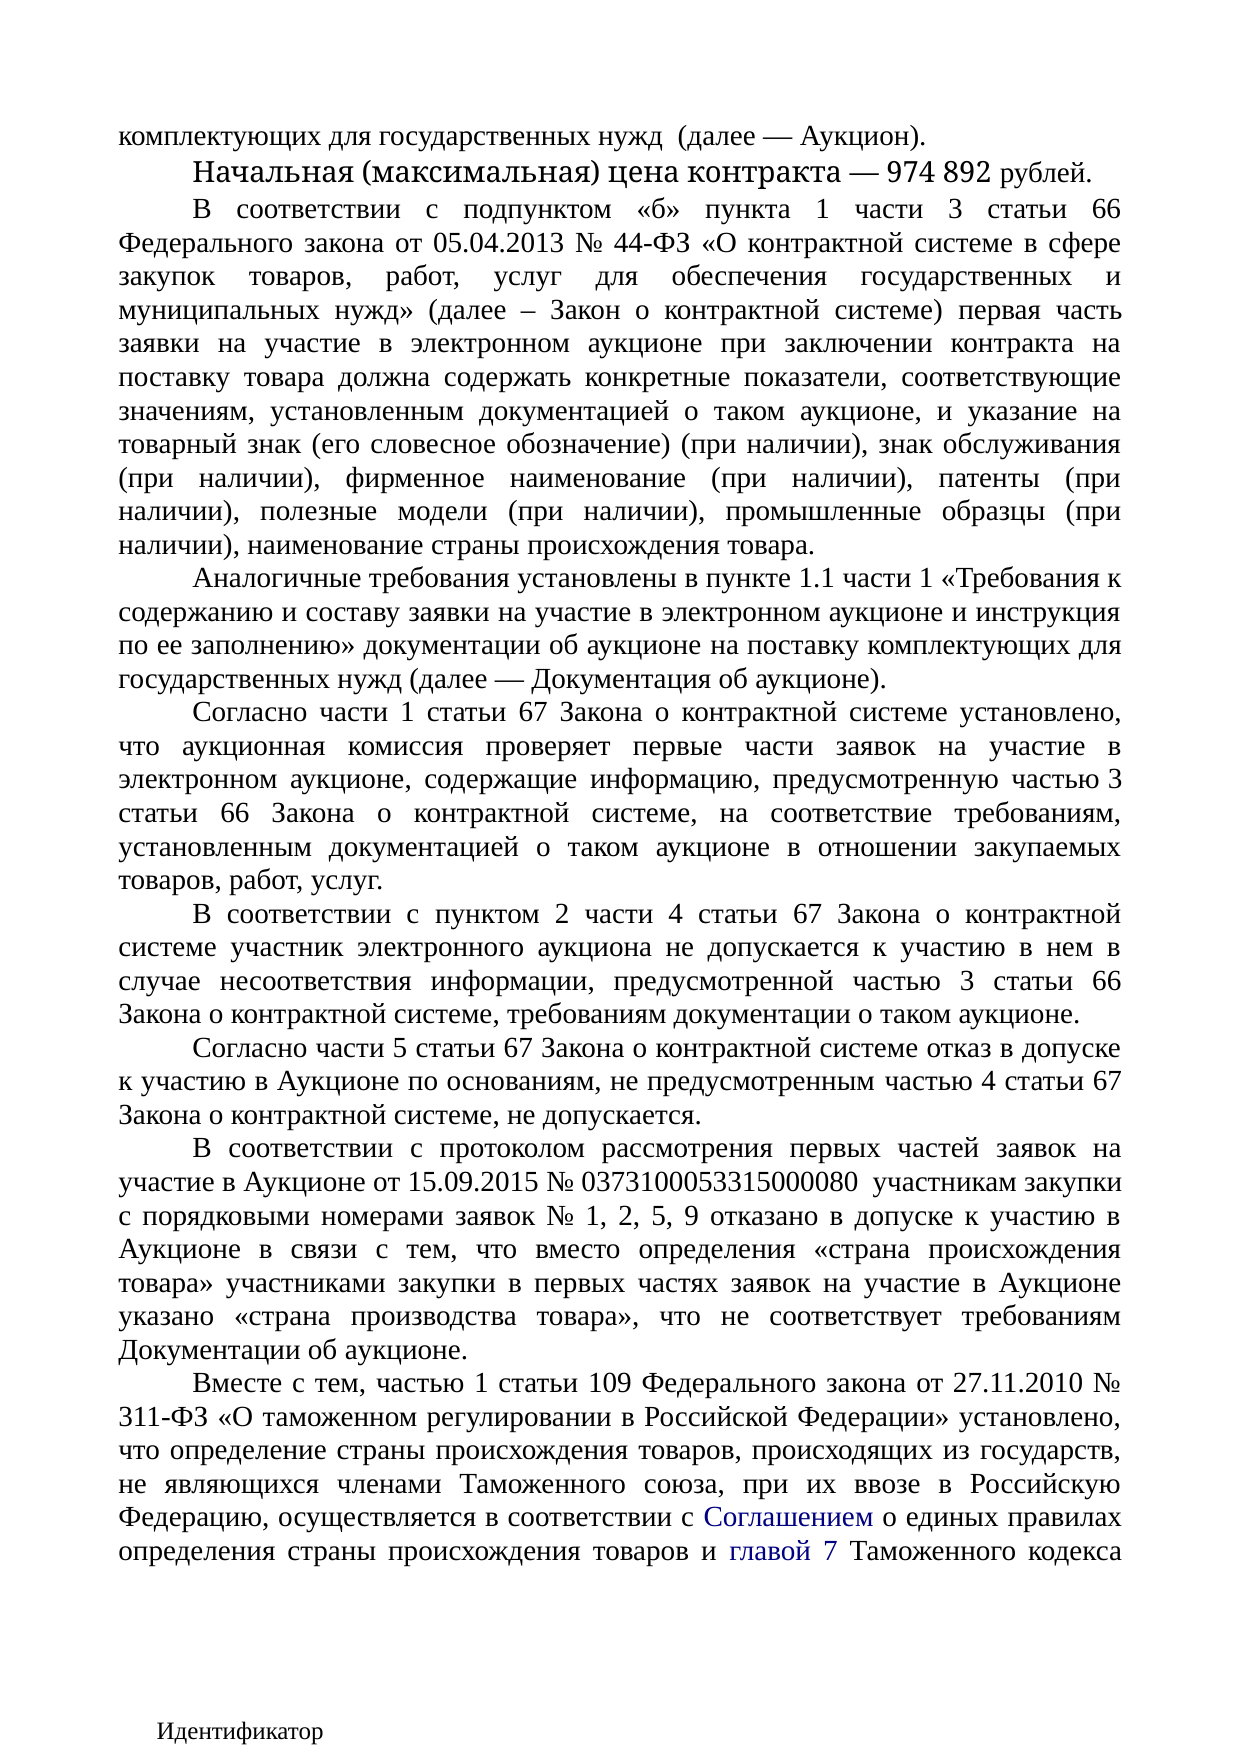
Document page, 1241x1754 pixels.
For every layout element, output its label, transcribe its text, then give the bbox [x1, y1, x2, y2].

text Вместе с тем, частью 1 статьи 109 Федерального закона от 27.11.2010 № 311-ФЗ «О таможенном регулировании в Российской Федерации» установлено, что определение страны происхождения товаров, происходящих из государств, не являющихся членами Таможенного союза, при их ввозе в Российскую Федерацию, осуществляется в соответствии с Соглашением о единых правилах определения страны происхождения товаров и главой 7 Таможенного кодекса [118, 1365, 1122, 1567]
text Согласно части 1 статьи 67 Закона о контрактной системе установлено, что аукционная комиссия проверяет первые части заявок на участие в электронном аукционе, содержащие информацию, предусмотренную частью 3 статьи 66 Закона о контрактной системе, на соответствие требованиям, установленным документацией о таком аукционе в отношении закупаемых товаров, работ, услуг. [118, 694, 1122, 896]
text В соответствии с протоколом рассмотрения первых частей заявок на участие в Аукционе от 15.09.2015 № 0373100053315000080 участникам закупки с порядковыми номерами заявок № 1, 2, 5, 9 отказано в допуске к участию в Аукционе в связи с тем, что вместо определения «страна происхождения товара» участниками закупки в первых частях заявок на участие в Аукционе указано «страна производства товара», что не соответствует требованиям Документации об аукционе. [118, 1131, 1122, 1365]
text комплектующих для государственных нужд (далее — Аукцион). [118, 118, 1122, 152]
text Начальная (максимальная) цена контракта — 974 892 рублей. [118, 152, 1122, 191]
text В соответствии с подпунктом «б» пункта 1 части 3 статьи 66 Федерального закона от 05.04.2013 № 44-ФЗ «О контрактной системе в сфере закупок товаров, работ, услуг для обеспечения государственных и муниципальных нужд» (далее – Закон о контрактной системе) первая часть заявки на участие в электронном аукционе при заключении контракта на поставку товара должна содержать конкретные показатели, соответствующие значениям, установленным документацией о таком аукционе, и указание на товарный знак (его словесное обозначение) (при наличии), знак обслуживания (при наличии), фирменное наименование (при наличии), патенты (при наличии), полезные модели (при наличии), промышленные образцы (при наличии), наименование страны происхождения товара. [118, 191, 1122, 560]
text В соответствии с пунктом 2 части 4 статьи 67 Закона о контрактной системе участник электронного аукциона не допускается к участию в нем в случае несоответствия информации, предусмотренной частью 3 статьи 66 Закона о контрактной системе, требованиям документации о таком аукционе. [118, 896, 1122, 1030]
text Согласно части 5 статьи 67 Закона о контрактной системе отказ в допуске к участию в Аукционе по основаниям, не предусмотренным частью 4 статьи 67 Закона о контрактной системе, не допускается. [118, 1030, 1122, 1131]
text Аналогичные требования установлены в пункте 1.1 части 1 «Требования к содержанию и составу заявки на участие в электронном аукционе и инструкция по ее заполнению» документации об аукционе на поставку комплектующих для государственных нужд (далее — Документация об аукционе). [118, 560, 1122, 694]
